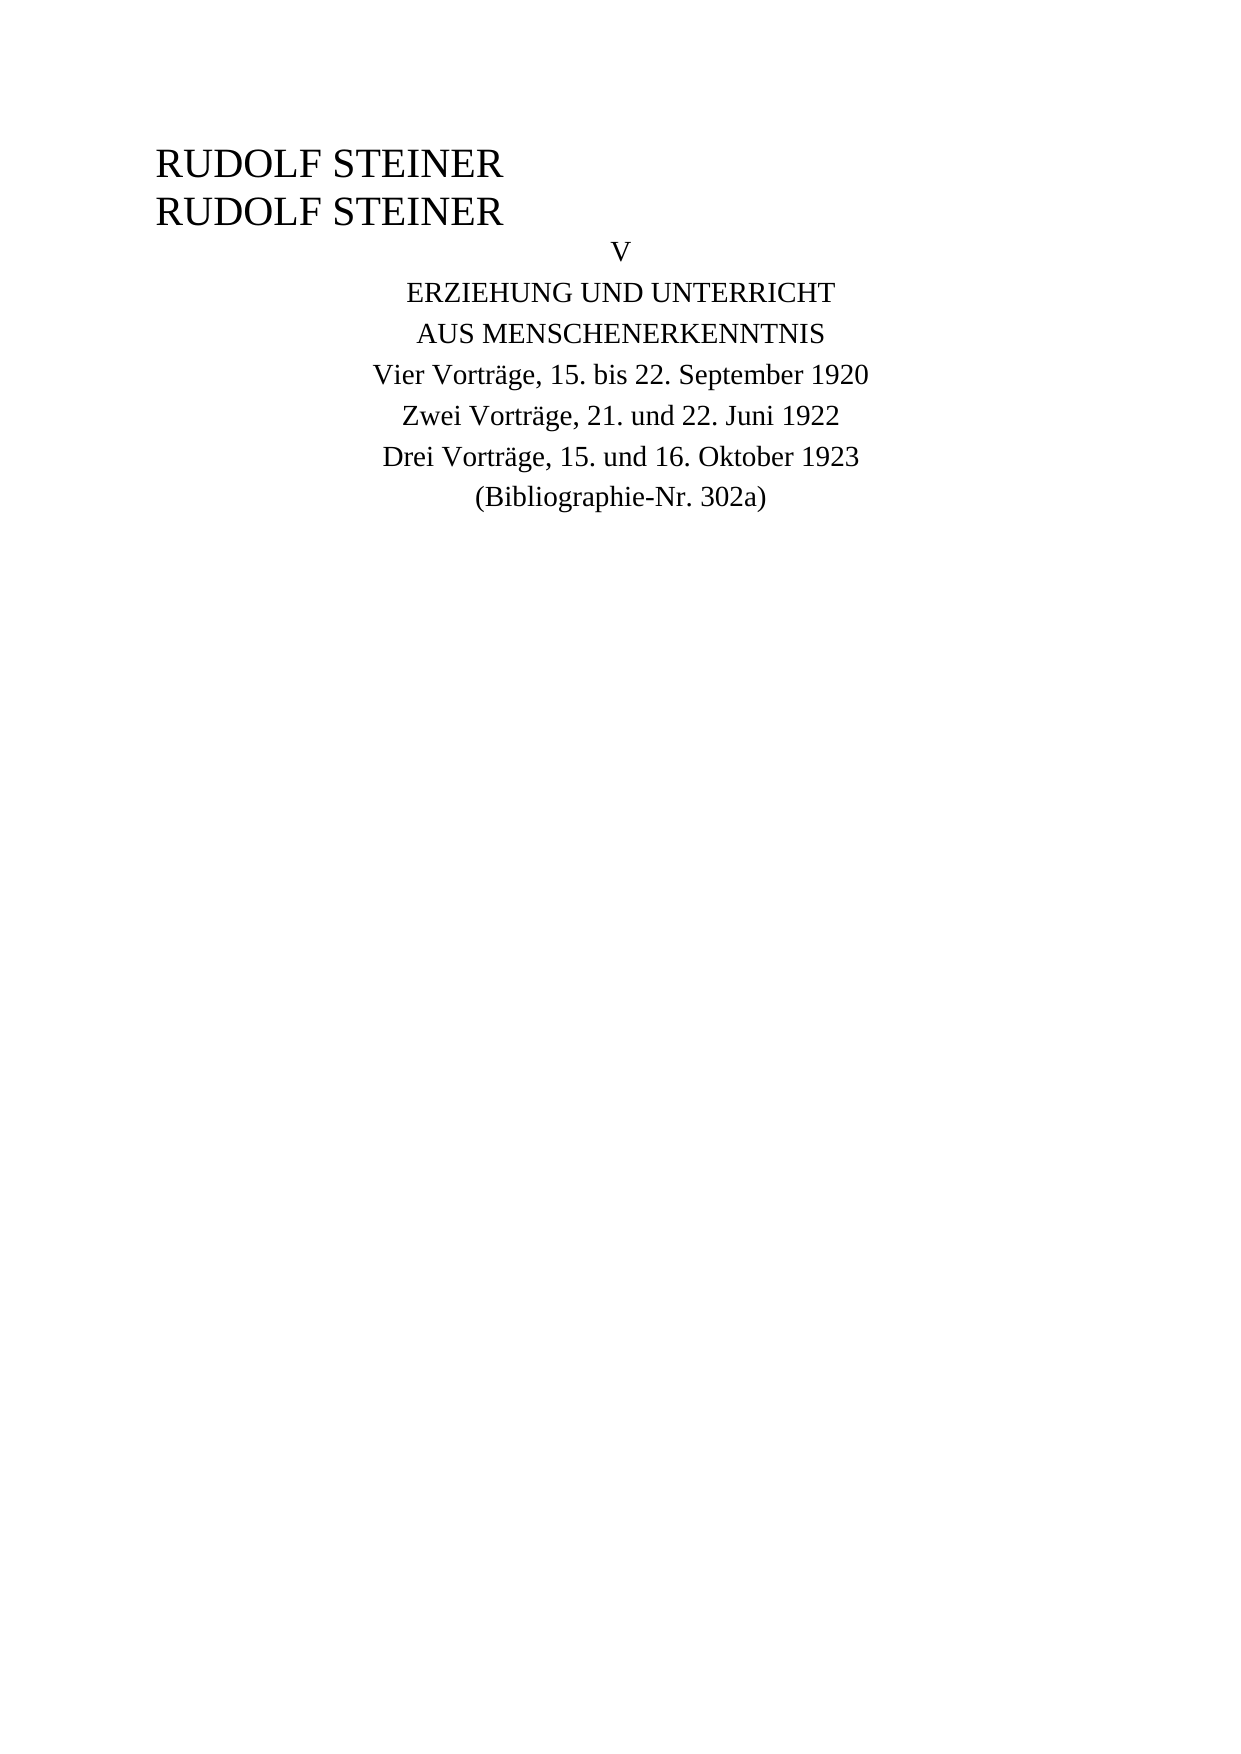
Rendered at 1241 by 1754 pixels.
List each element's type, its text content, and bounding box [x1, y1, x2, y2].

text V ERZIEHUNG UND UNTERRICHT AUS MENSCHENERKENNTNIS Vier Vorträge, 15. bis 22. September 1920 Zwei Vorträge, 21. und 22. Juni 1922 Drei Vorträge, 15. und 16. Oktober 1923 (Bibliographie-Nr. 302a) [155, 234, 1086, 513]
